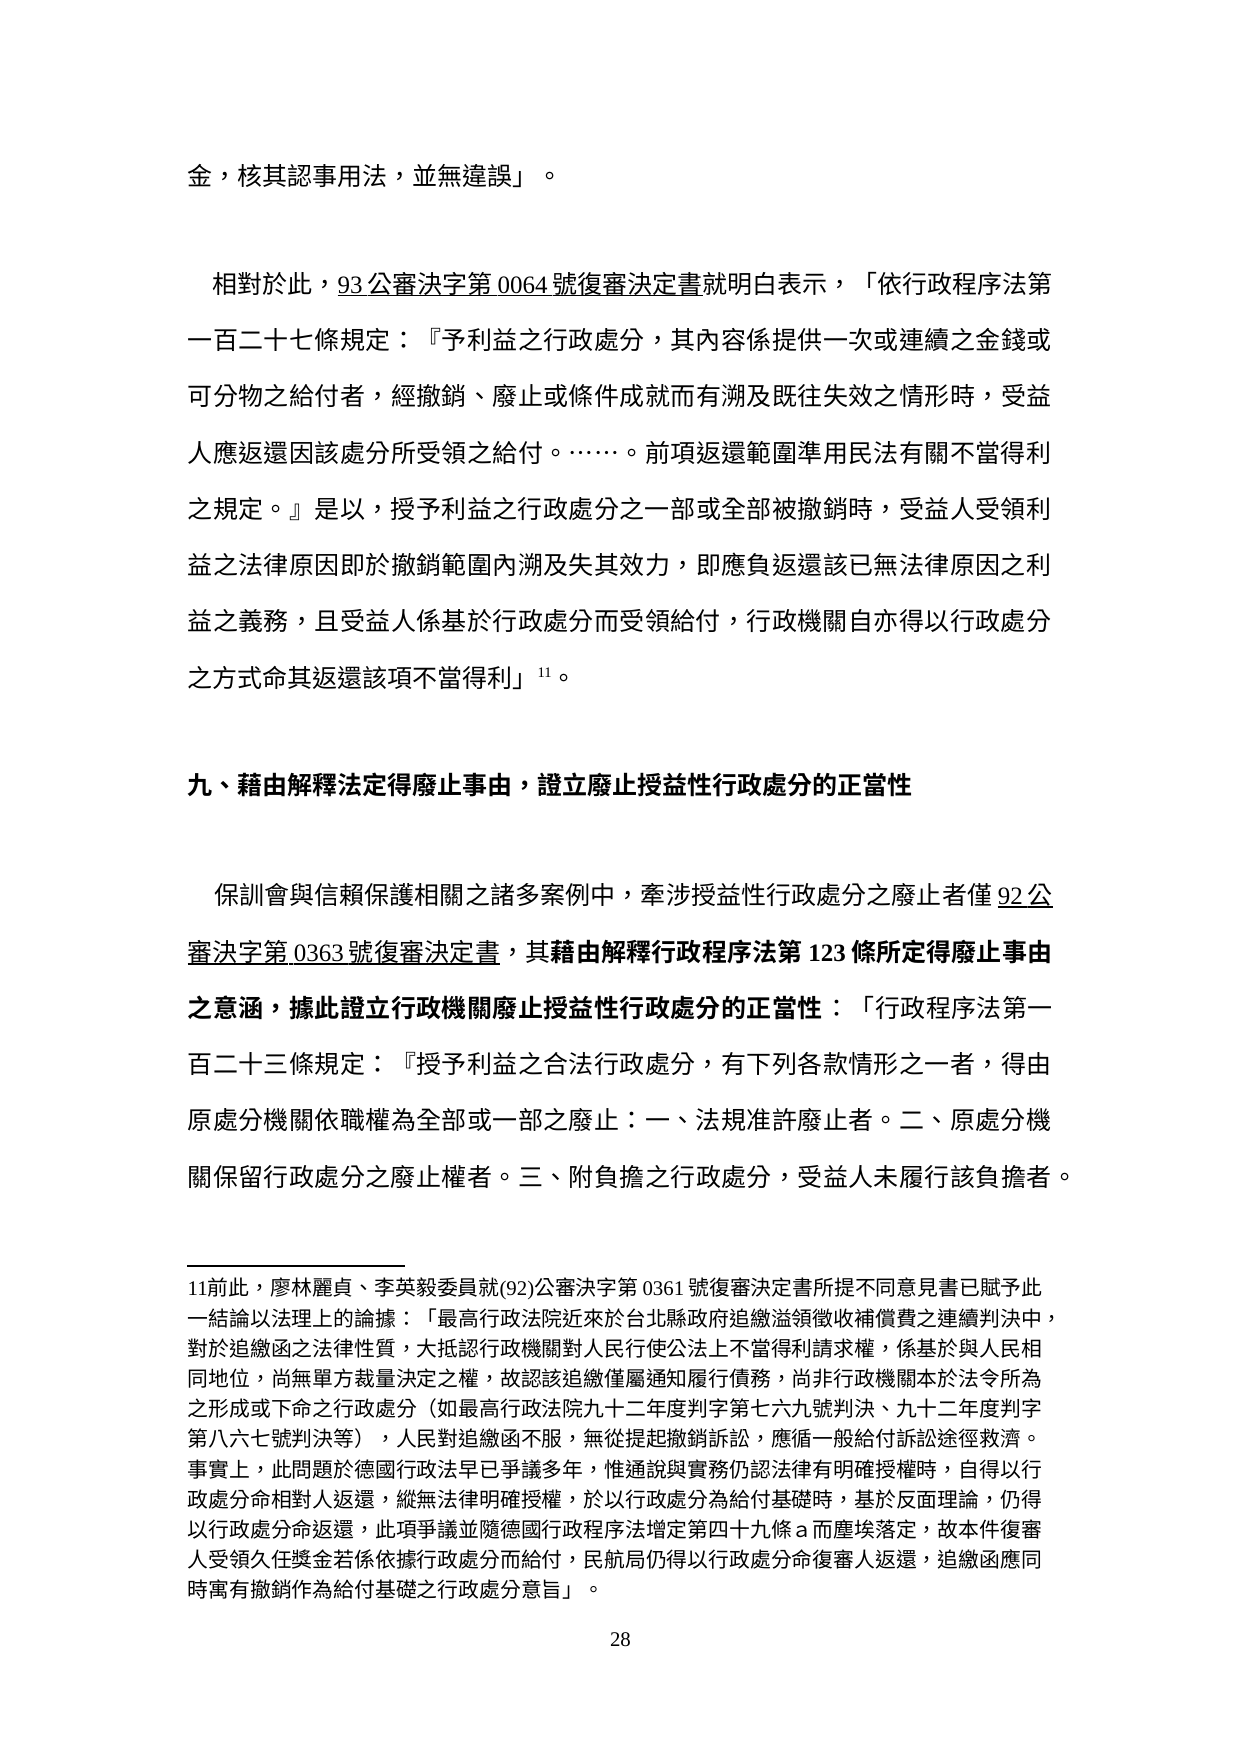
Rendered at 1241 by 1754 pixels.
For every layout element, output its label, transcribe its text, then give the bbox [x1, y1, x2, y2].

text 保訓會與信賴保護相關之諸多案例中，牽涉授益性行政處分之廢止者僅92公審決字第0363號復審決定書，其藉由解釋行政程序法第123條所定得廢止事由之意涵，據此證立行政機關廢止授益性行政處分的正當性：「行政程序法第一百二十三條規定：『授予利益之合法行政處分，有下列各款情形之一者，得由原處分機關依職權為全部或一部之廢止：一、法規准許廢止者。二、原處分機關保留行政處分之廢止權者。三、附負擔之行政處分，受益人未履行該負擔者。四、行政處分所依據之法規或事實事後發生變更，致不廢止該處分對公益將有危害者。五、其他為防止或除去對公益之重大危害者。』是合法之授益處分基於信賴保護，固不得任意廢止，惟有行政程序法第一百二十三條各款之情形時，得由機關依職權為全部或一部之廢止。揆諸首揭俸給法第五條規定，職務加給係對主管人員或職責繁重或工作具有危險性者所給予之加給；而加給給與辦法第九條第二項規定係以簡任(派) 非主管人員職責繁重，得由機關首長衡酌職責程度後，比照主管人員核給主管職務加給。復審人並非負領導責任之主管人員，自八十三年起比照主管人員支領主管職務加給，固為合法之授益處分，惟以地調所簡任非主管人員預算員額於八十七年七月一日起由一名增為二名員額時，原僅復審人得支領主管職務加給之事實顯已於事後發生變更，該機關首長自得依權責衡酌職責程度，核給其中一名職責繁重者比照主管人員支領主管職務加給。若仍逕由復審人支領，顯有違俸給法及加給給與辦法規定由職責繁重者支領之意旨，對職責繁重簡任(派) 非主管人員得比照支領主管職務加給之制度難謂無害。是本件該所於簡任非主管人員預算員額由一名增為二名，原行政處分之事實既發生變更，該機關首長衡酌職責程度後，對復審人所為停發其主管職務加給之處分，顯符上開行政程序法第一百二十三條第四款之規定，自屬合法」。 [187, 869, 1053, 1188]
text 相對於此，93公審決字第0064號復審決定書就明白表示，「依行政程序法第一百二十七條規定：『予利益之行政處分，其內容係提供一次或連續之金錢或可分物之給付者，經撤銷、廢止或條件成就而有溯及既往失效之情形時，受益人應返還因該處分所受領之給付。……。前項返還範圍準用民法有關不當得利之規定。』是以，授予利益之行政處分之一部或全部被撤銷時，受益人受領利益之法律原因即於撤銷範圍內溯及失其效力，即應負返還該已無法律原因之利益之義務，且受益人係基於行政處分而受領給付，行政機關自亦得以行政處分之方式命其返還該項不當得利」。 [187, 257, 1053, 689]
text 前此，廖林麗貞、李英毅委員就(92)公審決字第0361號復審決定書所提不同意見書已賦予此一結論以法理上的論據：「最高行政法院近來於台北縣政府追繳溢領徵收補償費之連續判決中，對於追繳函之法律性質，大抵認行政機關對人民行使公法上不當得利請求權，係基於與人民相同地位，尚無單方裁量決定之權，故認該追繳僅屬通知履行債務，尚非行政機關本於法令所為之形成或下命之行政處分（如最高行政法院九十二年度判字第七六九號判決、九十二年度判字第八六七號判決等），人民對追繳函不服，無從提起撤銷訴訟，應循一般給付訴訟途徑救濟。事實上，此問題於德國行政法早已爭議多年，惟通說與實務仍認法律有明確授權時，自得以行政處分命相對人返還，縱無法律明確授權，於以行政處分為給付基礎時，基於反面理論，仍得以行政處分命返還，此項爭議並隨德國行政程序法增定第四十九條ａ而塵埃落定，故本件復審人受領久任獎金若係依據行政處分而給付，民航局仍得以行政處分命復審人返還，追繳函應同時寓有撤銷作為給付基礎之行政處分意旨」。 [187, 1272, 1053, 1604]
text 金，核其認事用法，並無違誤」。 [187, 150, 1053, 187]
text 九、藉由解釋法定得廢止事由，證立廢止授益性行政處分的正當性 [187, 759, 1053, 796]
